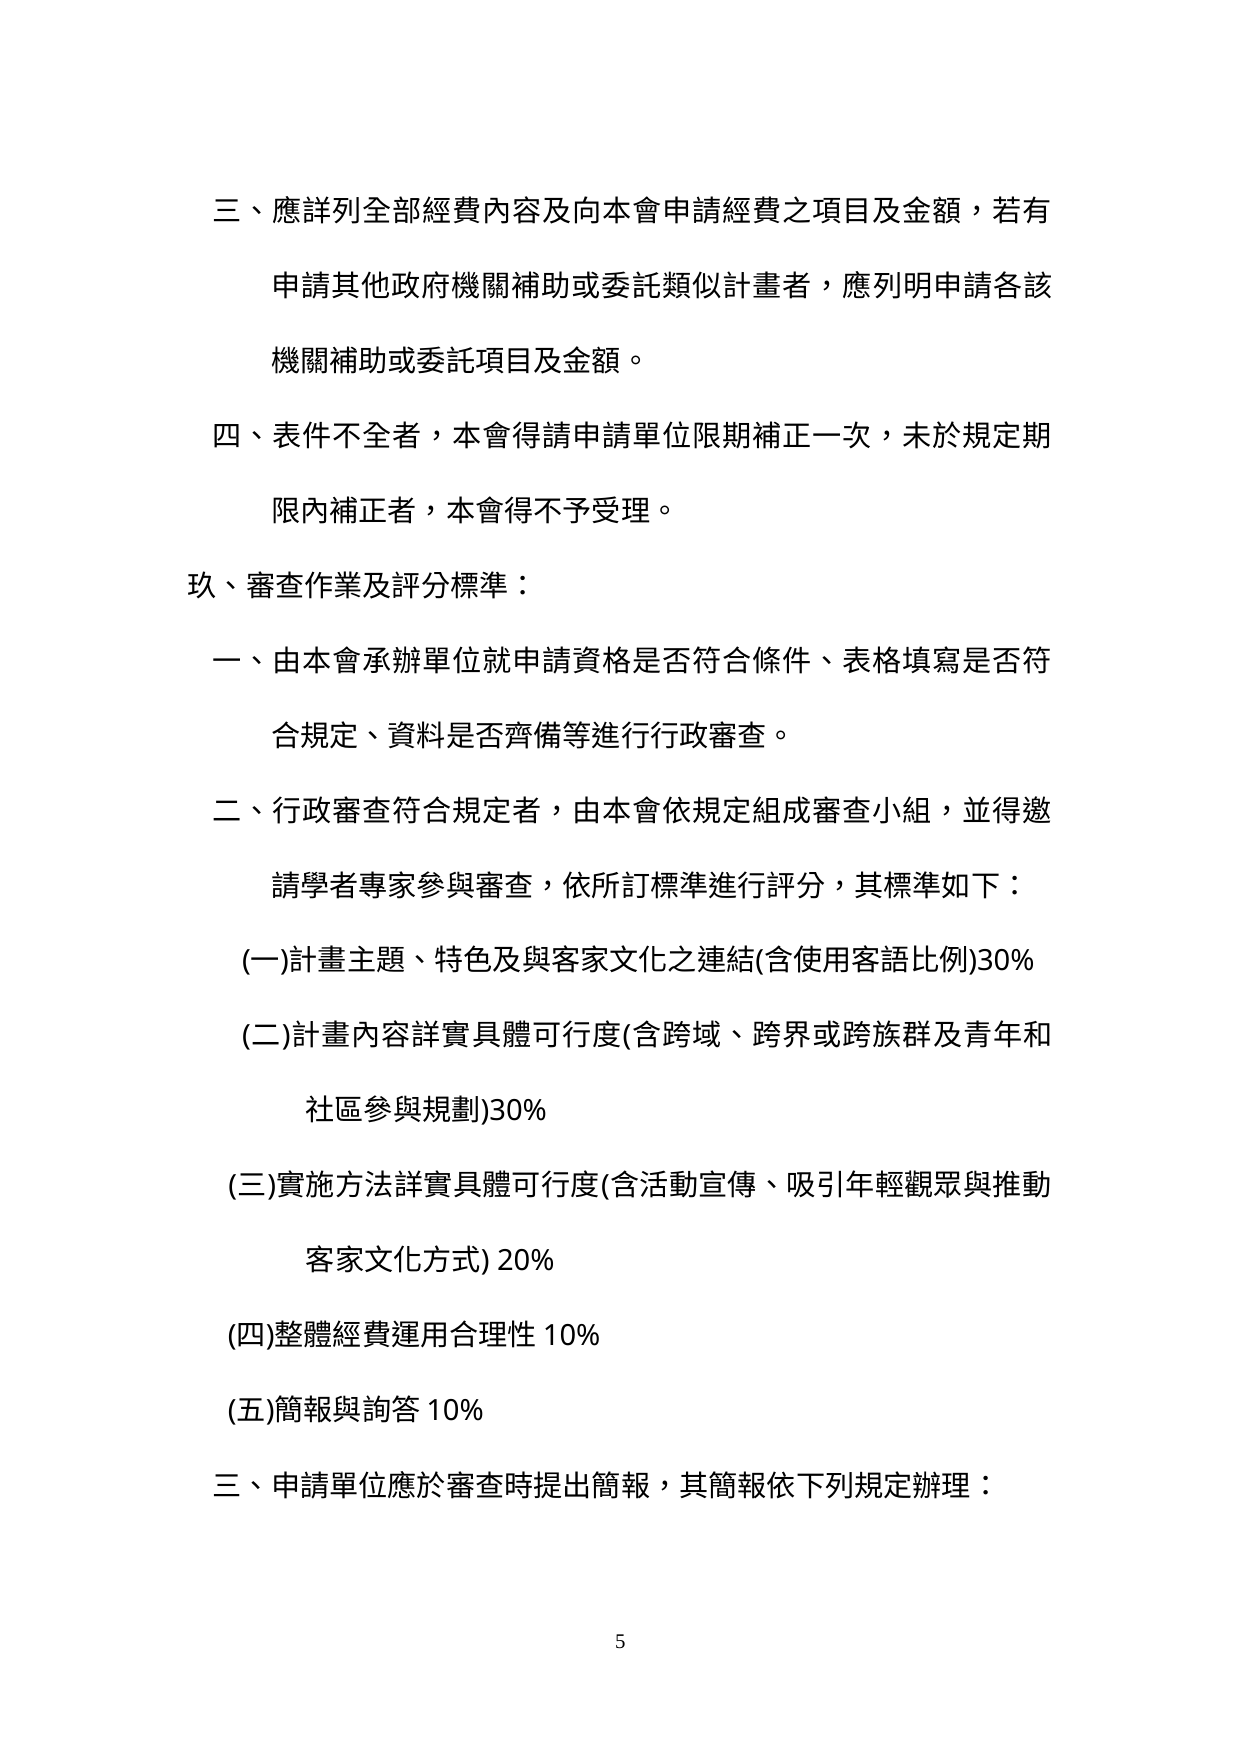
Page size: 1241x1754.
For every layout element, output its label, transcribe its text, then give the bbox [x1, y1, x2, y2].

text 玖、審查作業及評分標準： [187, 539, 1053, 614]
text (四)整體經費運用合理性10% [212, 1289, 1053, 1364]
text (三)實施方法詳實具體可行度(含活動宣傳、吸引年輕觀眾與推動客家文化方式) 20% [212, 1139, 1053, 1289]
text 四、表件不全者，本會得請申請單位限期補正一次，未於規定期限內補正者，本會得不予受理。 [212, 389, 1053, 539]
text (五)簡報與詢答10% [212, 1364, 1053, 1439]
text 二、行政審查符合規定者，由本會依規定組成審查小組，並得邀請學者專家參與審查，依所訂標準進行評分，其標準如下： [212, 764, 1053, 914]
text 三、應詳列全部經費內容及向本會申請經費之項目及金額，若有申請其他政府機關補助或委託類似計畫者，應列明申請各該機關補助或委託項目及金額。 [212, 164, 1053, 389]
text (二)計畫內容詳實具體可行度(含跨域、跨界或跨族群及青年和社區參與規劃)30% [242, 989, 1053, 1139]
text (一)計畫主題、特色及與客家文化之連結(含使用客語比例)30% [242, 914, 1053, 989]
text 三、申請單位應於審查時提出簡報，其簡報依下列規定辦理： [212, 1439, 1053, 1514]
text 一、由本會承辦單位就申請資格是否符合條件、表格填寫是否符合規定、資料是否齊備等進行行政審查。 [212, 614, 1053, 764]
